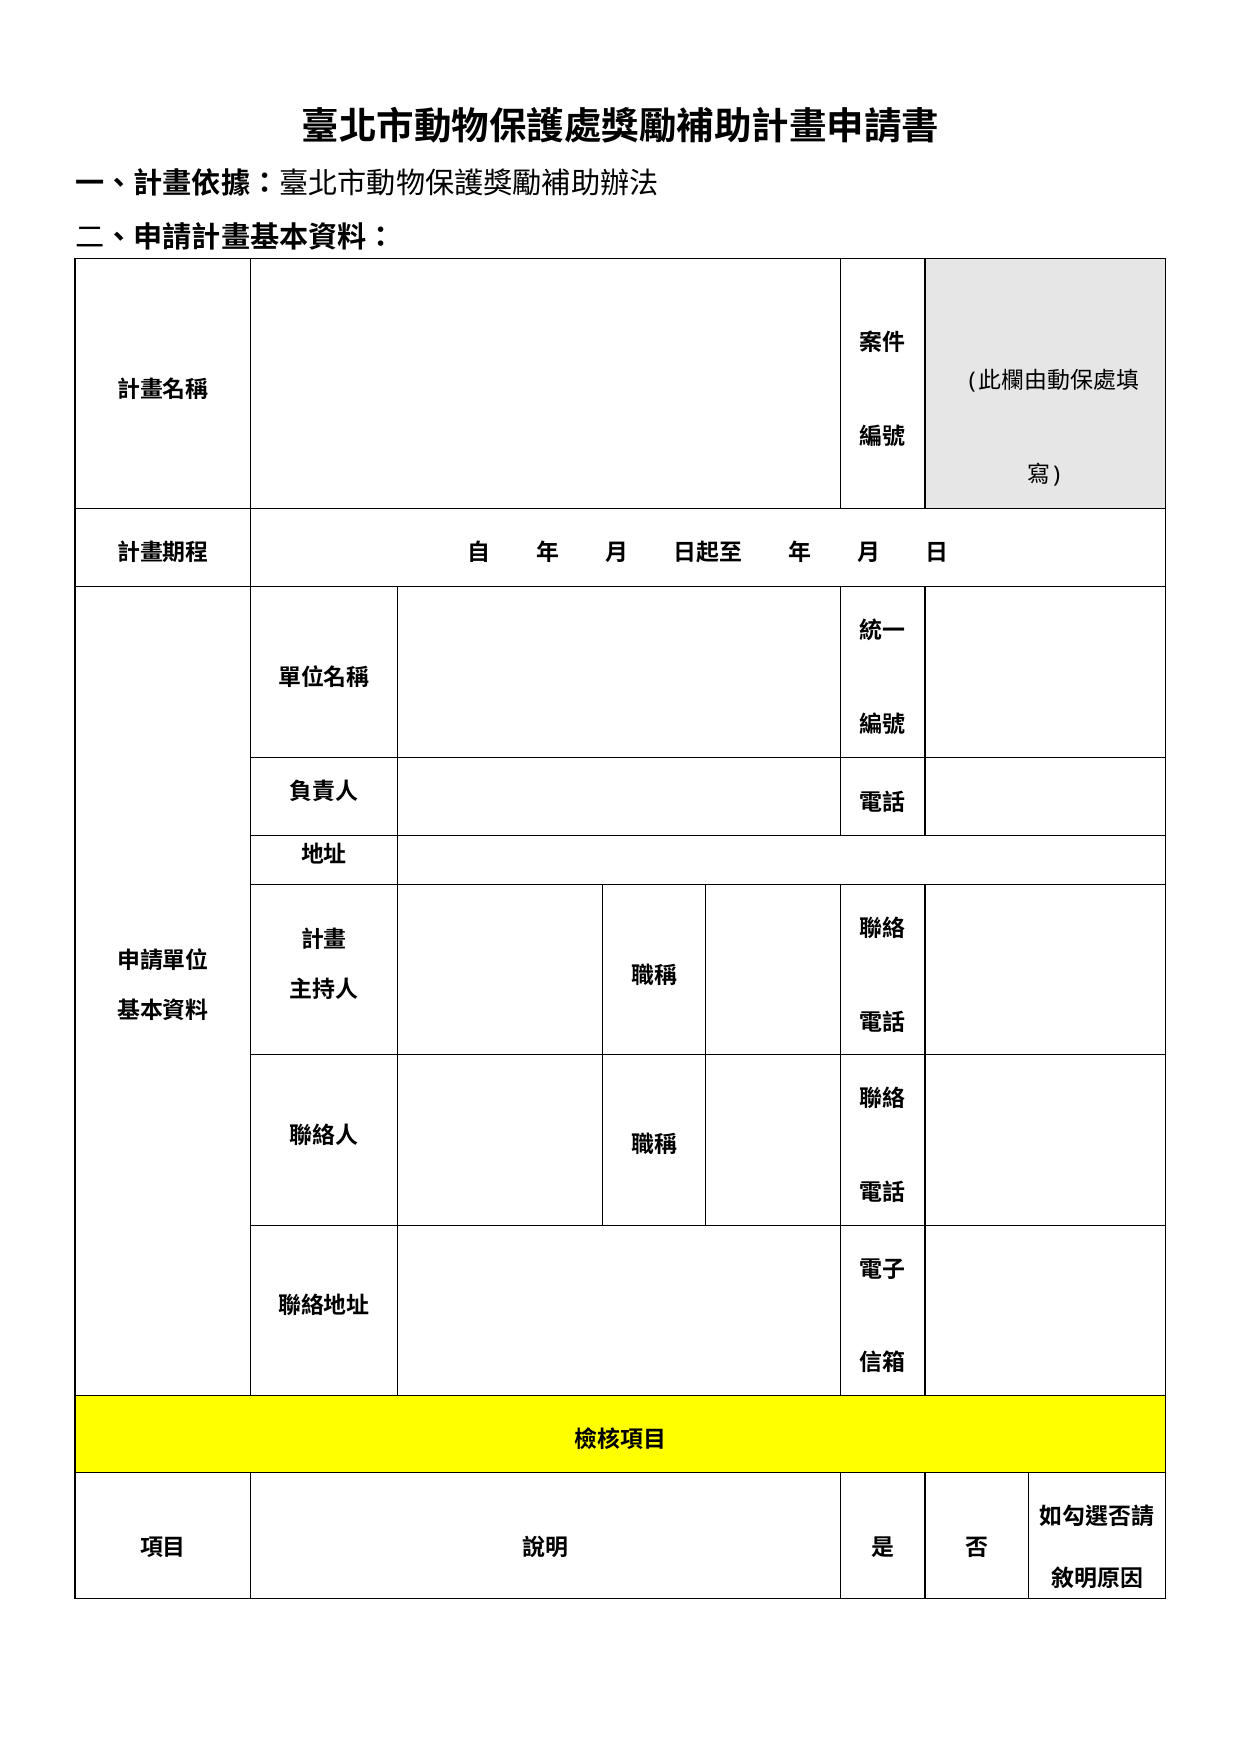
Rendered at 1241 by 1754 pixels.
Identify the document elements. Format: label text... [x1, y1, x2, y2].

table_header 計畫名稱 [76, 259, 250, 508]
table_cell 電話 [841, 758, 924, 835]
table_cell [926, 885, 1165, 1054]
table_cell 負責人 [251, 758, 397, 835]
table_cell 申請單位 基本資料 [76, 587, 250, 1395]
table_cell 計畫期程 [76, 509, 250, 586]
table_cell [398, 587, 840, 757]
table_cell 自 年 月 日起至 年 月 日 [251, 509, 1165, 586]
table_cell [926, 587, 1165, 757]
table_cell 職稱 [603, 1055, 705, 1224]
text 一、計畫依據：臺北市動物保護獎勵補助辦法 [75, 150, 1165, 204]
table_header [251, 259, 840, 508]
table_cell 聯絡人 [251, 1055, 397, 1224]
table_cell [398, 758, 840, 835]
table_cell 職稱 [603, 885, 705, 1054]
text 臺北市動物保護處獎勵補助計畫申請書 [75, 96, 1165, 150]
table_cell [398, 885, 602, 1054]
table_cell 否 [926, 1473, 1028, 1598]
table_cell [706, 885, 840, 1054]
table_cell 計畫 主持人 [251, 885, 397, 1054]
table_cell [926, 758, 1165, 835]
table_header 案件編號 [841, 259, 924, 508]
table_cell 統一編號 [841, 587, 924, 757]
table_cell 檢核項目 [76, 1396, 1165, 1472]
text 二、申請計畫基本資料： [75, 204, 1165, 258]
table_cell [926, 1055, 1165, 1224]
table_cell [398, 1055, 602, 1224]
table_cell 是 [841, 1473, 924, 1598]
table_cell [398, 836, 1165, 884]
table_cell 電子信箱 [841, 1226, 924, 1395]
table_cell 單位名稱 [251, 587, 397, 757]
table_cell 聯絡電話 [841, 1055, 924, 1224]
table_cell 聯絡地址 [251, 1226, 397, 1395]
table_cell 地址 [251, 836, 397, 884]
table_cell [926, 1226, 1165, 1395]
table_cell 項目 [76, 1473, 250, 1598]
table_cell [398, 1226, 840, 1395]
table_cell 聯絡電話 [841, 885, 924, 1054]
table_cell [706, 1055, 840, 1224]
table_header (此欄由動保處填寫) [926, 259, 1165, 508]
table_cell 如勾選否請敘明原因 [1029, 1473, 1165, 1598]
table_cell 說明 [251, 1473, 840, 1598]
